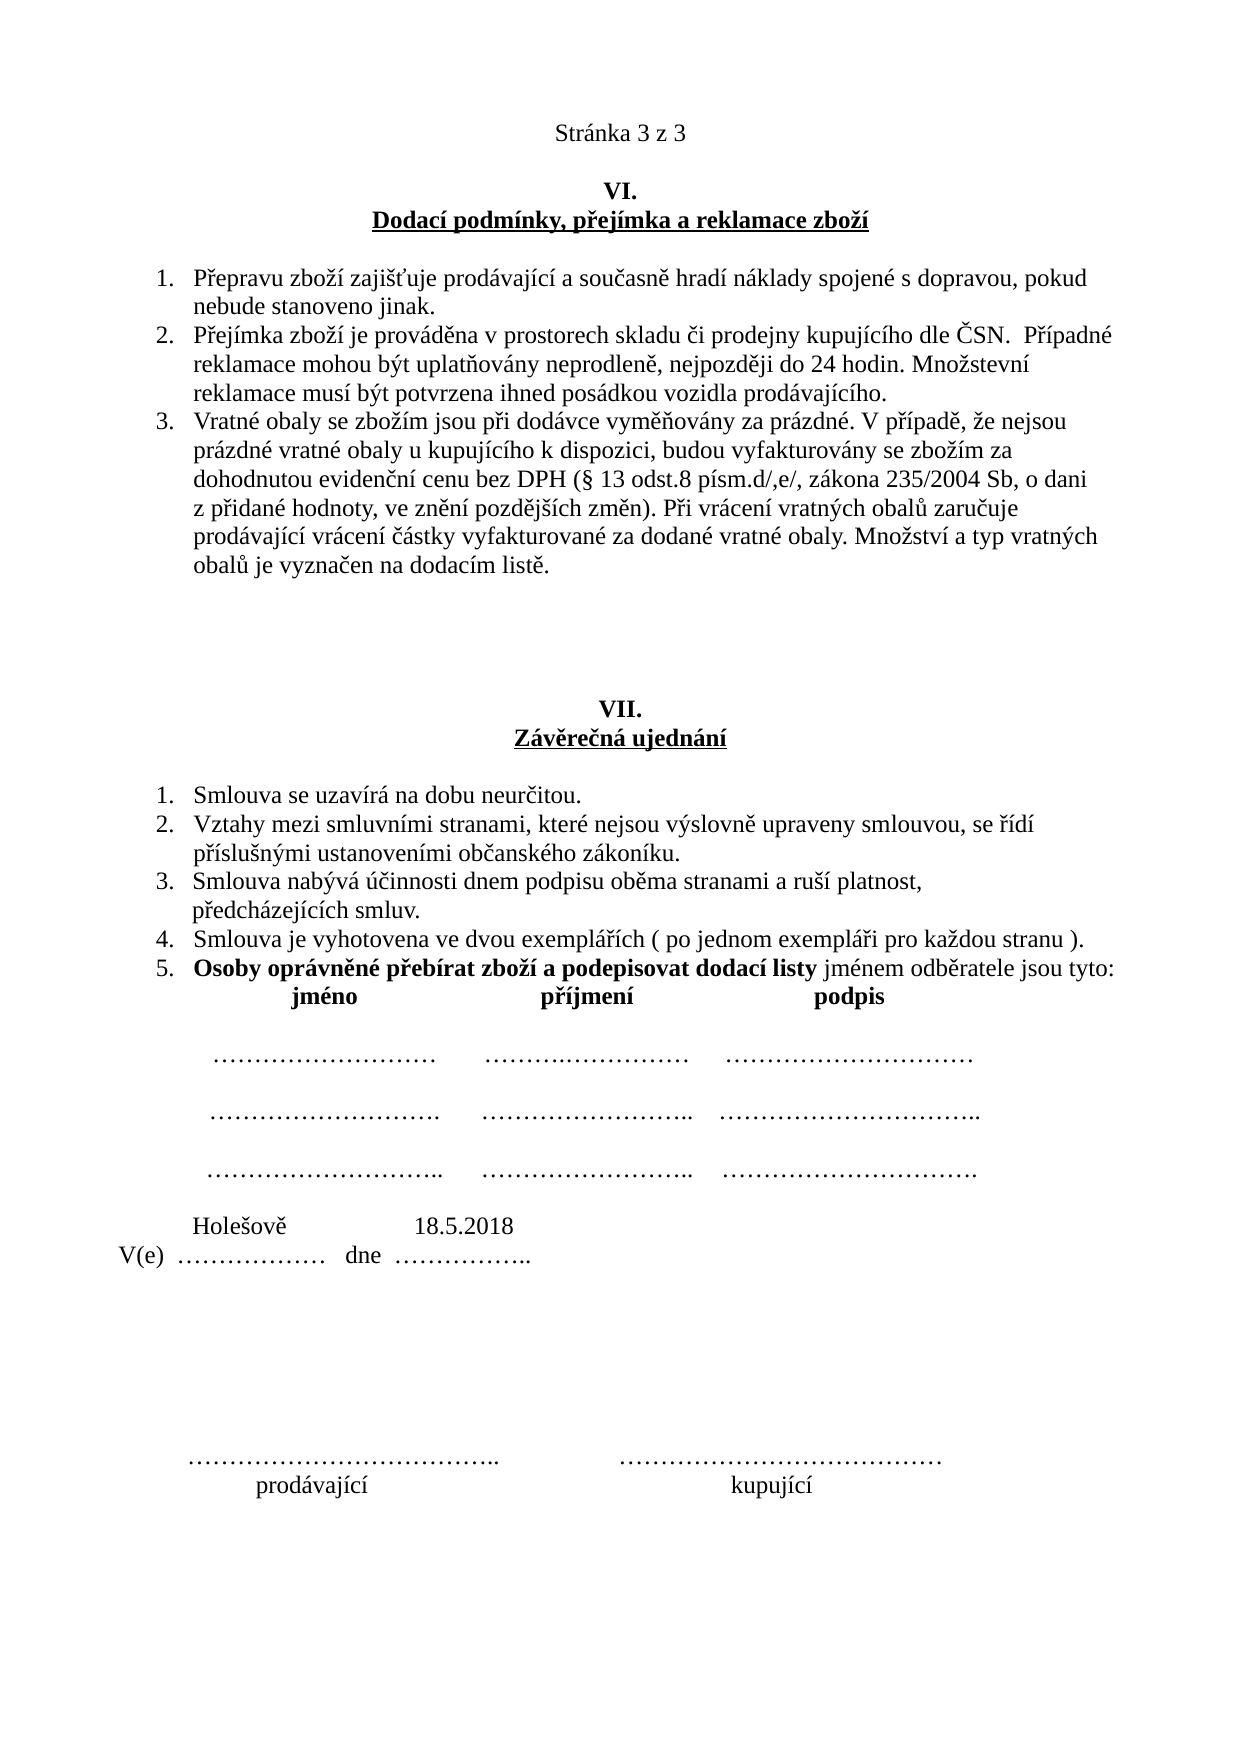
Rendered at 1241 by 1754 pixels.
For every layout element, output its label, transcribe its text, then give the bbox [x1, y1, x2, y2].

text 5. Osoby oprávněné přebírat zboží a podepisovat dodací listy jménem odběratele jsou tyto: [118, 953, 1122, 981]
text Holešově 18.5.2018 [118, 1211, 1122, 1240]
text VI. [118, 176, 1122, 205]
list Smlouva se uzavírá na dobu neurčitou. [156, 780, 1122, 809]
text 3. Smlouva nabývá účinnosti dnem podpisu oběma stranami a ruší platnost, [118, 866, 1122, 895]
text VII. [118, 694, 1122, 723]
list Přejímka zboží je prováděna v prostorech skladu či prodejny kupujícího dle ČSN. Případné reklamace mohou být uplatňovány neprodleně, nejpozději do 24 hodin. Množstevní reklamace musí být potvrzena ihned posádkou vozidla prodávajícího. [156, 320, 1122, 406]
text prodávající kupující [118, 1470, 1122, 1499]
list Vztahy mezi smluvními stranami, které nejsou výslovně upraveny smlouvou, se řídí příslušnými ustanoveními občanského zákoníku. [156, 809, 1122, 866]
subtitle Dodací podmínky, přejímka a reklamace zboží [118, 205, 1122, 234]
text ……………………….. …………………….. …………………………. [118, 1154, 1122, 1183]
list Vratné obaly se zbožím jsou při dodávce vyměňovány za prázdné. V případě, že nejsou prázdné vratné obaly u kupujícího k dispozici, budou vyfakturovány se zbožím za dohodnutou evidenční cenu bez DPH (§ 13 odst.8 písm.d/,e/, zákona 235/2004 Sb, o dani z přidané hodnoty, ve znění pozdějších změn). Při vrácení vratných obalů zaručuje prodávající vrácení částky vyfakturované za dodané vratné obaly. Množství a typ vratných obalů je vyznačen na dodacím listě. [156, 406, 1122, 579]
text předcházejících smluv. [156, 895, 1122, 924]
text V(e) ……………… dne …………….. [118, 1240, 1122, 1269]
text ……………………… ……….…………… ………………………… [118, 1039, 1122, 1068]
text 4. Smlouva je vyhotovena ve dvou exemplářích ( po jednom exempláři pro každou stranu ). [118, 924, 1122, 953]
list Přepravu zboží zajišťuje prodávající a současně hradí náklady spojené s dopravou, pokud nebude stanoveno jinak. [156, 263, 1122, 320]
text ……………………………….. ………………………………… [118, 1441, 1122, 1470]
text ………………………. …………………….. ………………………….. [118, 1096, 1122, 1125]
text jméno příjmení podpis [118, 981, 1122, 1010]
subtitle Závěrečná ujednání [118, 723, 1122, 751]
